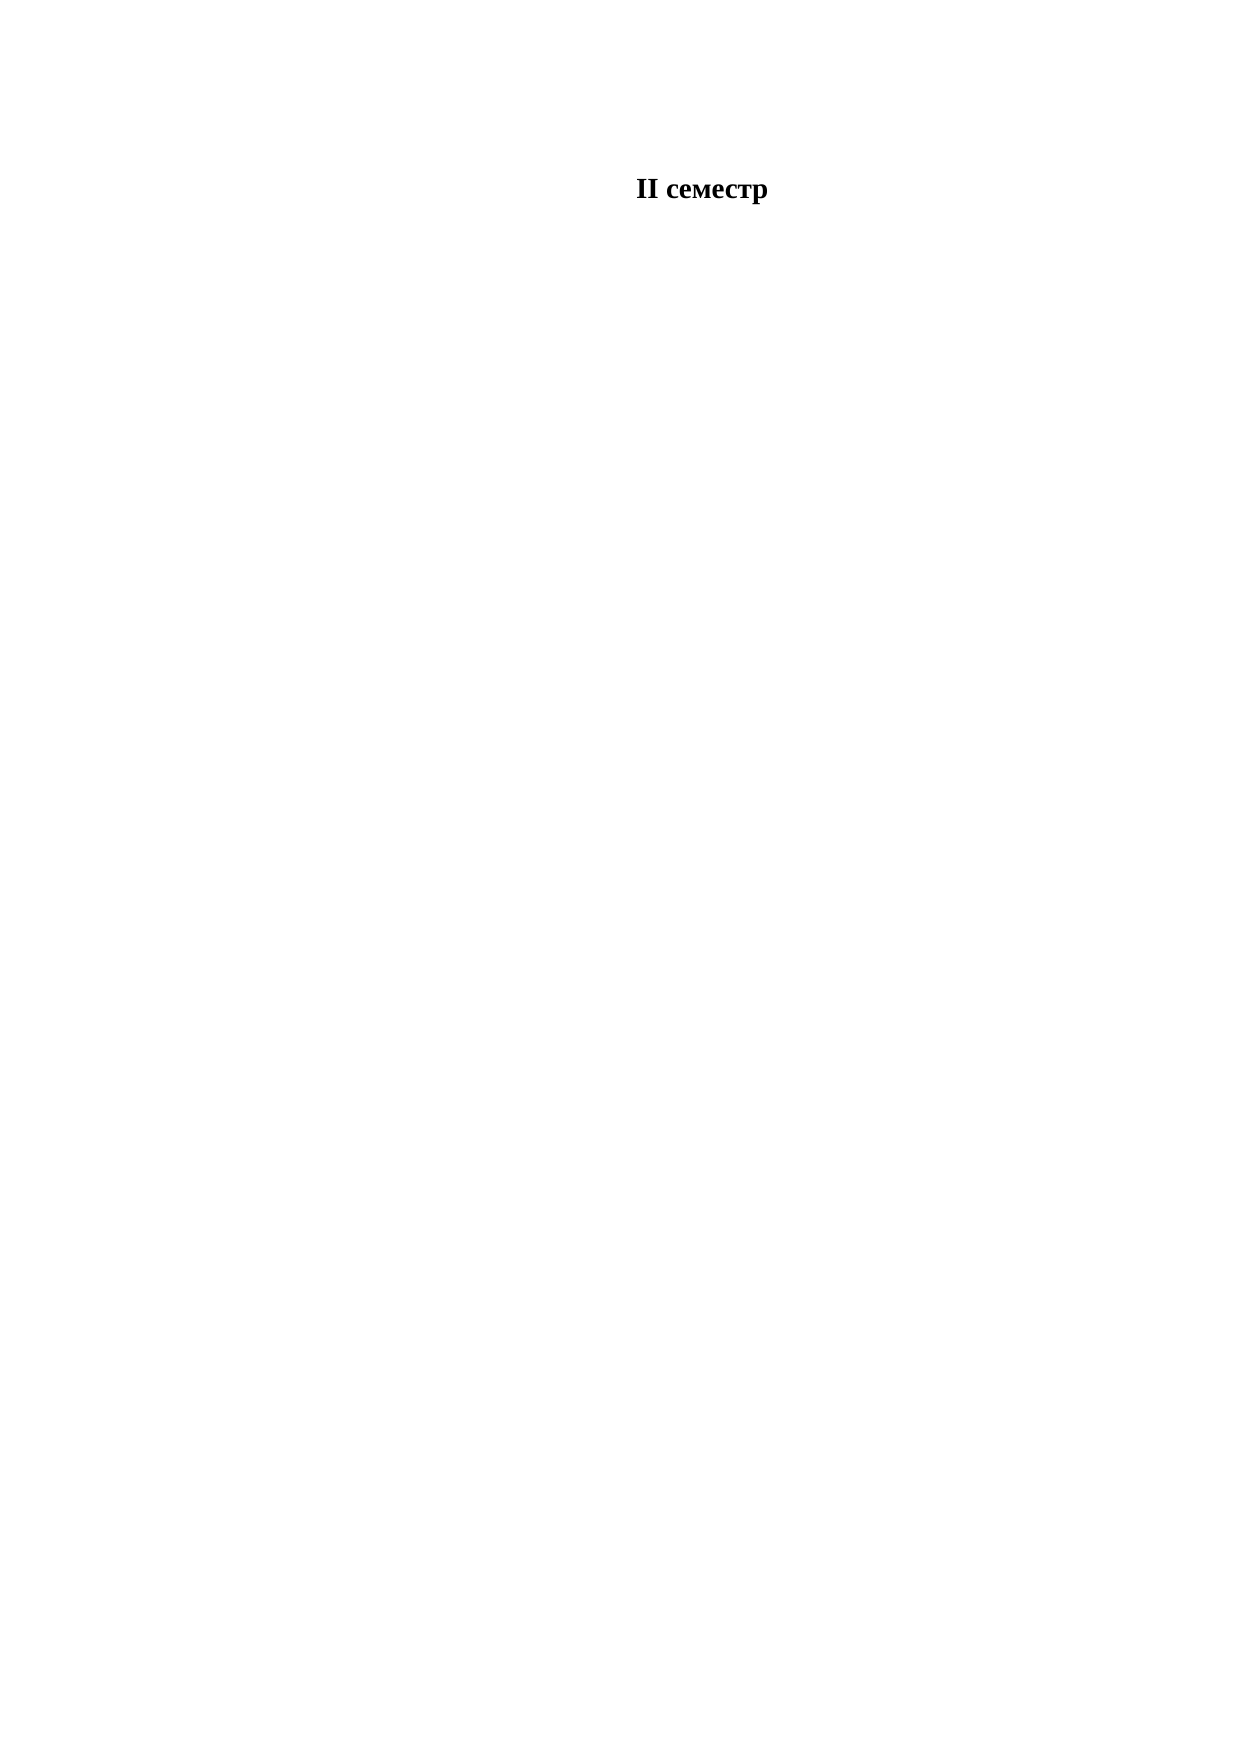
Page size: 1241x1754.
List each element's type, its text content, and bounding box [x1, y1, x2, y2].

list II семестр [252, 171, 1152, 204]
